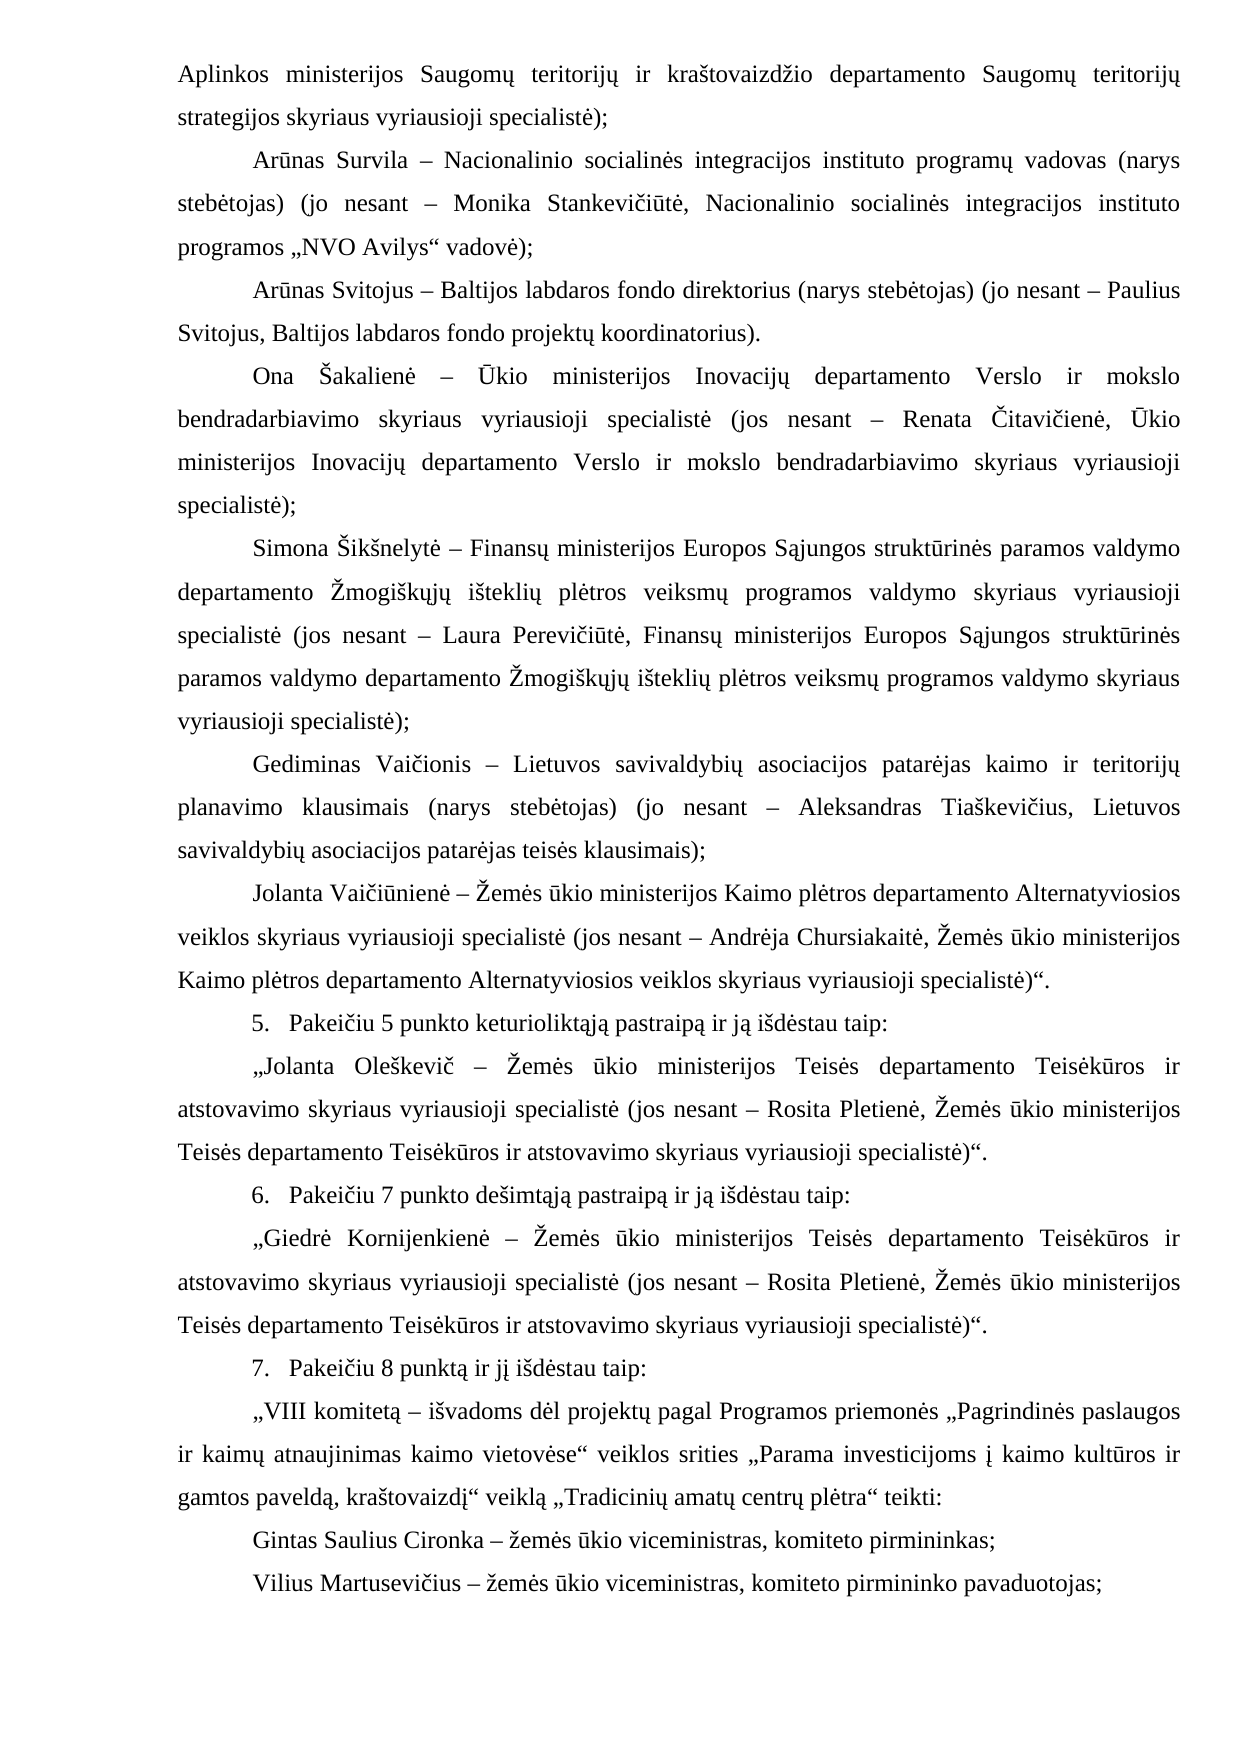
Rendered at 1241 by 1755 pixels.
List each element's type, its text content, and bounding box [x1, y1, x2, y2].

text Gintas Saulius Cironka – žemės ūkio viceministras, komiteto pirmininkas; [177, 1525, 1181, 1554]
text Arūnas Svitojus – Baltijos labdaros fondo direktorius (narys stebėtojas) (jo nesant – Paulius Svitojus, Baltijos labdaros fondo projektų koordinatorius). [177, 275, 1181, 347]
text Arūnas Survila – Nacionalinio socialinės integracijos instituto programų vadovas (narys stebėtojas) (jo nesant – Monika Stankevičiūtė, Nacionalinio socialinės integracijos instituto programos „NVO Avilys“ vadovė); [177, 145, 1181, 260]
text „Jolanta Oleškevič – Žemės ūkio ministerijos Teisės departamento Teisėkūros ir atstovavimo skyriaus vyriausioji specialistė (jos nesant – Rosita Pletienė, Žemės ūkio ministerijos Teisės departamento Teisėkūros ir atstovavimo skyriaus vyriausioji specialistė)“. [177, 1051, 1181, 1166]
text 6. Pakeičiu 7 punkto dešimtąją pastraipą ir ją išdėstau taip: [251, 1180, 1181, 1209]
text Simona Šikšnelytė – Finansų ministerijos Europos Sąjungos struktūrinės paramos valdymo departamento Žmogiškųjų išteklių plėtros veiksmų programos valdymo skyriaus vyriausioji specialistė (jos nesant – Laura Perevičiūtė, Finansų ministerijos Europos Sąjungos struktūrinės paramos valdymo departamento Žmogiškųjų išteklių plėtros veiksmų programos valdymo skyriaus vyriausioji specialistė); [177, 533, 1181, 735]
text Aplinkos ministerijos Saugomų teritorijų ir kraštovaizdžio departamento Saugomų teritorijų strategijos skyriaus vyriausioji specialistė); [177, 59, 1181, 131]
text „VIII komitetą – išvadoms dėl projektų pagal Programos priemonės „Pagrindinės paslaugos ir kaimų atnaujinimas kaimo vietovėse“ veiklos srities „Parama investicijoms į kaimo kultūros ir gamtos paveldą, kraštovaizdį“ veiklą „Tradicinių amatų centrų plėtra“ teikti: [177, 1396, 1181, 1511]
text 7. Pakeičiu 8 punktą ir jį išdėstau taip: [251, 1353, 1181, 1382]
text Gediminas Vaičionis – Lietuvos savivaldybių asociacijos patarėjas kaimo ir teritorijų planavimo klausimais (narys stebėtojas) (jo nesant – Aleksandras Tiaškevičius, Lietuvos savivaldybių asociacijos patarėjas teisės klausimais); [177, 749, 1181, 864]
text Vilius Martusevičius – žemės ūkio viceministras, komiteto pirmininko pavaduotojas; [177, 1568, 1181, 1597]
text „Giedrė Kornijenkienė – Žemės ūkio ministerijos Teisės departamento Teisėkūros ir atstovavimo skyriaus vyriausioji specialistė (jos nesant – Rosita Pletienė, Žemės ūkio ministerijos Teisės departamento Teisėkūros ir atstovavimo skyriaus vyriausioji specialistė)“. [177, 1223, 1181, 1338]
text Jolanta Vaičiūnienė – Žemės ūkio ministerijos Kaimo plėtros departamento Alternatyviosios veiklos skyriaus vyriausioji specialistė (jos nesant – Andrėja Chursiakaitė, Žemės ūkio ministerijos Kaimo plėtros departamento Alternatyviosios veiklos skyriaus vyriausioji specialistė)“. [177, 878, 1181, 993]
text 5. Pakeičiu 5 punkto keturioliktąją pastraipą ir ją išdėstau taip: [251, 1008, 1181, 1037]
text Ona Šakalienė – Ūkio ministerijos Inovacijų departamento Verslo ir mokslo bendradarbiavimo skyriaus vyriausioji specialistė (jos nesant – Renata Čitavičienė, Ūkio ministerijos Inovacijų departamento Verslo ir mokslo bendradarbiavimo skyriaus vyriausioji specialistė); [177, 361, 1181, 519]
